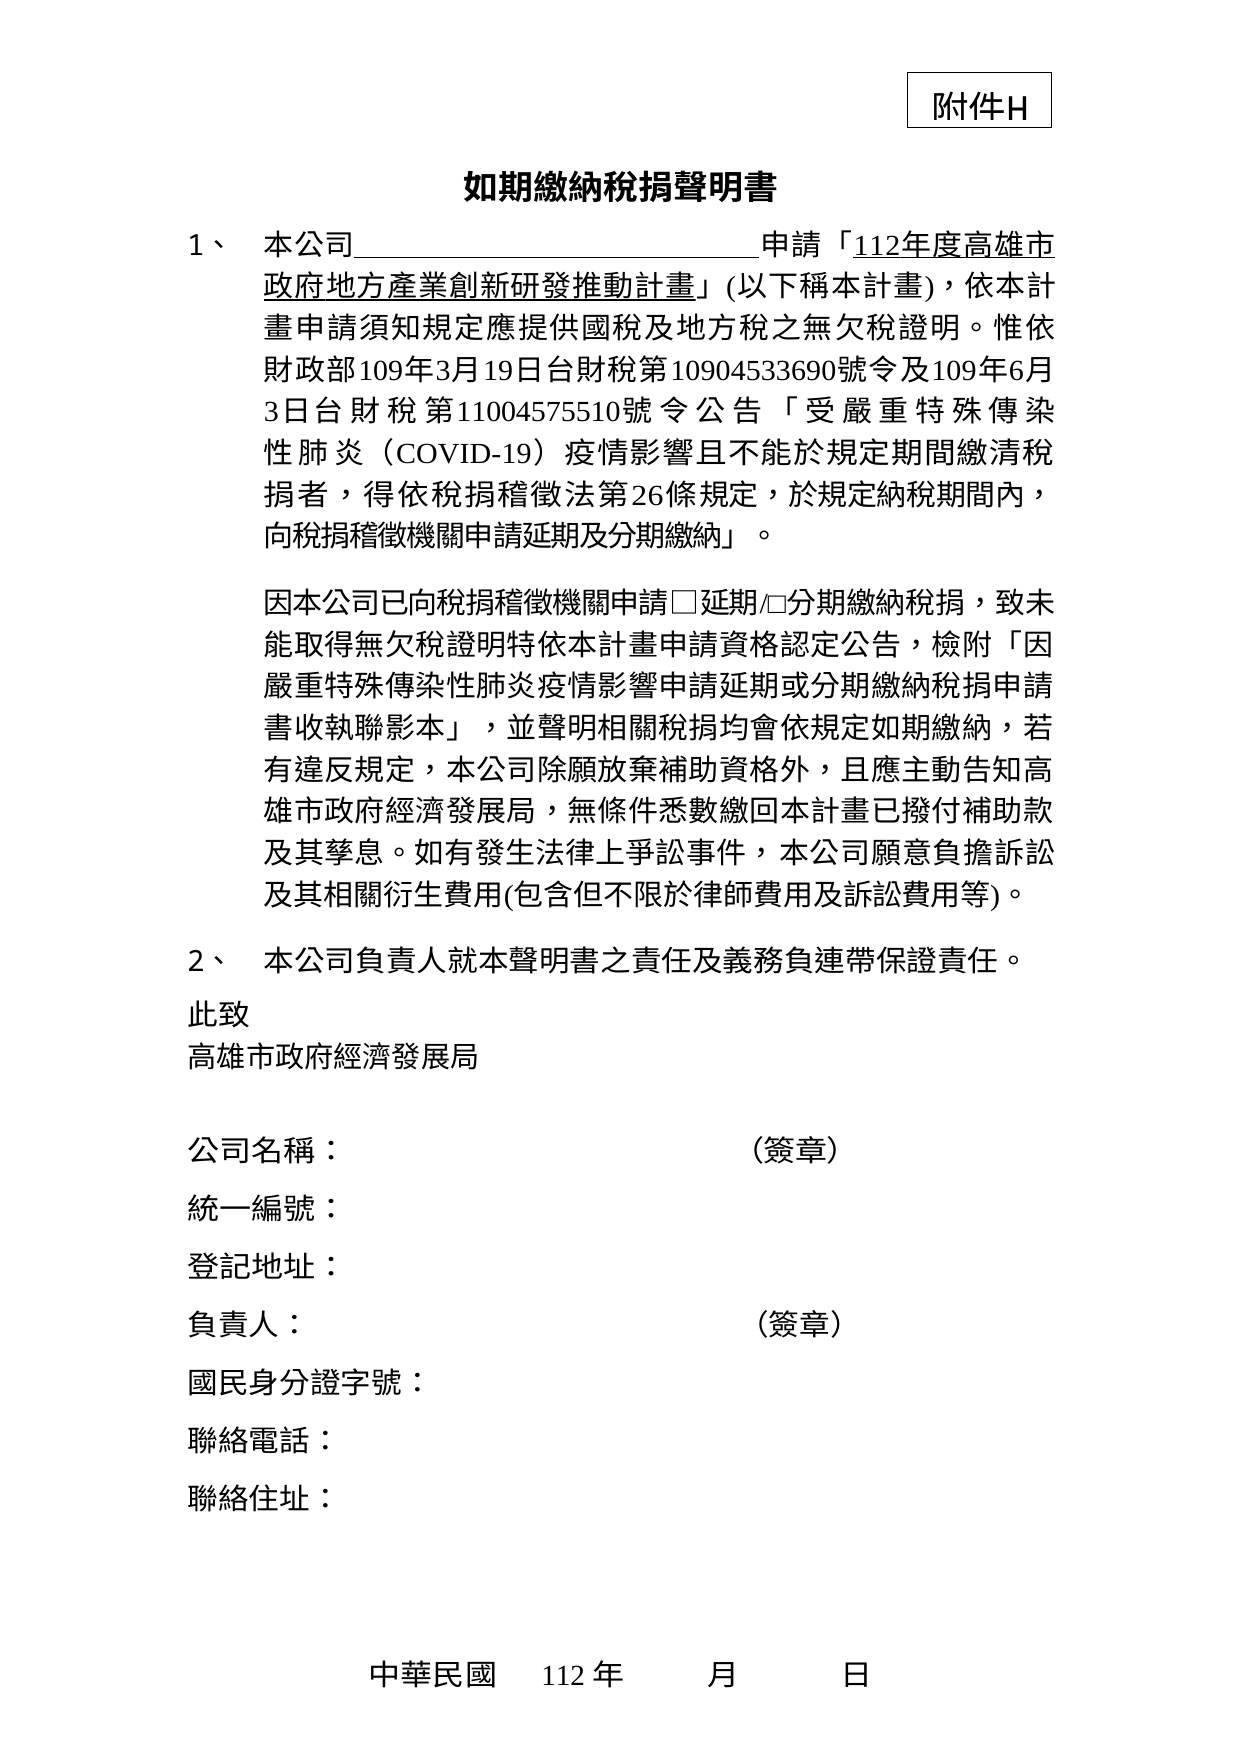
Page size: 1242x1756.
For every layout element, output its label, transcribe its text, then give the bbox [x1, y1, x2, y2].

text 統一編號： [187, 1186, 1091, 1228]
text 如期繳納稅捐聲明書 [175, 161, 1067, 209]
text 登記地址： [187, 1243, 1091, 1286]
text 公司名稱： （簽章） [187, 1127, 1091, 1170]
text 中華民國 112 年 月 日 [175, 1652, 1067, 1694]
list 本公司 申請「112年度高雄市政府地方產業創新研發推動計畫」(以下稱本計畫)，依本計畫申請須知規定應提供國稅及地方稅之無欠稅證明。惟依財政部109年3月19日台財稅第10904533690號令及109年6月3日台財稅第11004575510號令公告「受嚴重特殊傳染性肺炎（COVID-19）疫情影響且不能於規定期間繳清稅捐者，得依稅捐稽徵法第26條規定，於規定納稅期間內，向稅捐稽徵機關申請延期及分期繳納」。 [187, 222, 1056, 555]
text 聯絡電話： [187, 1417, 1091, 1459]
text 聯絡住址： [187, 1475, 1091, 1517]
text 國民身分證字號： [187, 1359, 1091, 1402]
text 因本公司已向稅捐稽徵機關申請□延期/□分期繳納稅捐，致未能取得無欠稅證明特依本計畫申請資格認定公告，檢附「因嚴重特殊傳染性肺炎疫情影響申請延期或分期繳納稅捐申請書收執聯影本」，並聲明相關稅捐均會依規定如期繳納，若有違反規定，本公司除願放棄補助資格外，且應主動告知高雄市政府經濟發展局，無條件悉數繳回本計畫已撥付補助款及其孳息。如有發生法律上爭訟事件，本公司願意負擔訴訟及其相關衍生費用(包含但不限於律師費用及訴訟費用等)。 [264, 580, 1056, 913]
text [908, 73, 1051, 127]
text 高雄市政府經濟發展局 [187, 1034, 1096, 1076]
list 本公司負責人就本聲明書之責任及義務負連帶保證責任。 [187, 938, 1056, 980]
text 附件H [923, 80, 1036, 119]
text 此致 [187, 992, 1096, 1034]
text 負責人： （簽章） [187, 1301, 1091, 1344]
